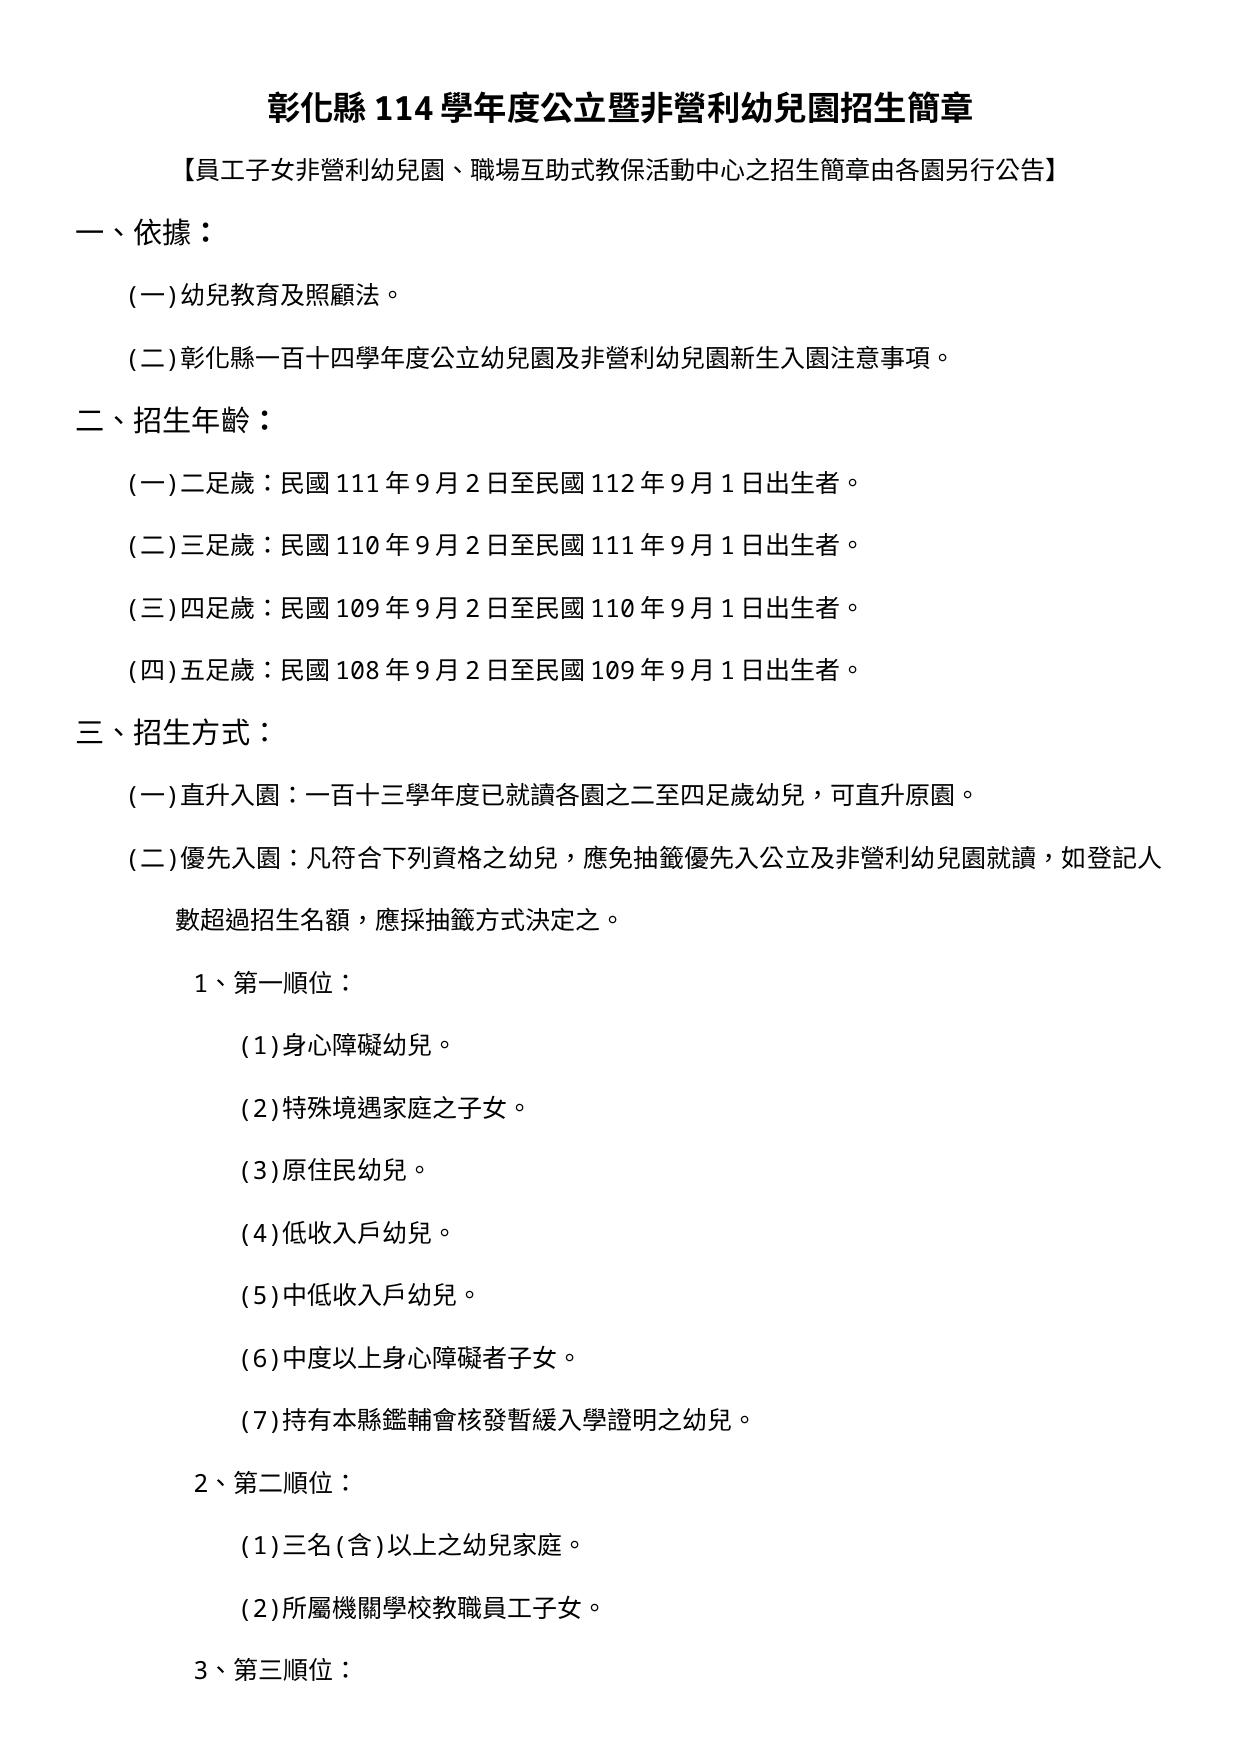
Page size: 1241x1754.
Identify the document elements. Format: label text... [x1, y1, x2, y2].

text 二、招生年齡： [75, 377, 1165, 439]
text (2)所屬機關學校教職員工子女。 [237, 1564, 1165, 1627]
text (4)低收入戶幼兒。 [237, 1189, 1165, 1252]
text (5)中低收入戶幼兒。 [237, 1252, 1165, 1314]
text (四)五足歲：民國108年9月2日至民國109年9月1日出生者。 [125, 627, 1165, 689]
text (6)中度以上身心障礙者子女。 [237, 1314, 1165, 1377]
text (三)四足歲：民國109年9月2日至民國110年9月1日出生者。 [125, 564, 1165, 627]
text 彰化縣114學年度公立暨非營利幼兒園招生簡章 [75, 64, 1165, 127]
text (1)三名(含)以上之幼兒家庭。 [237, 1502, 1165, 1564]
text (一)幼兒教育及照顧法。 [125, 252, 1165, 314]
text 一、依據： [75, 189, 1165, 252]
text 【員工子女非營利幼兒園、職場互助式教保活動中心之招生簡章由各園另行公告】 [75, 127, 1165, 189]
text (1)身心障礙幼兒。 [237, 1002, 1165, 1064]
text (3)原住民幼兒。 [237, 1127, 1165, 1189]
text 1、第一順位： [193, 939, 1165, 1002]
text (一)直升入園：一百十三學年度已就讀各園之二至四足歲幼兒，可直升原園。 [125, 752, 1165, 814]
text 3、第三順位： [193, 1627, 1165, 1689]
text (7)持有本縣鑑輔會核發暫緩入學證明之幼兒。 [237, 1377, 1165, 1439]
text (二)優先入園：凡符合下列資格之幼兒，應免抽籤優先入公立及非營利幼兒園就讀，如登記人數超過招生名額，應採抽籤方式決定之。 [125, 814, 1165, 939]
text (二)三足歲：民國110年9月2日至民國111年9月1日出生者。 [125, 502, 1165, 564]
text (一)二足歲：民國111年9月2日至民國112年9月1日出生者。 [125, 439, 1165, 502]
text 三、招生方式： [75, 689, 1165, 752]
text (2)特殊境遇家庭之子女。 [237, 1064, 1165, 1127]
text 2、第二順位： [193, 1439, 1165, 1502]
text (二)彰化縣一百十四學年度公立幼兒園及非營利幼兒園新生入園注意事項。 [125, 314, 1165, 377]
